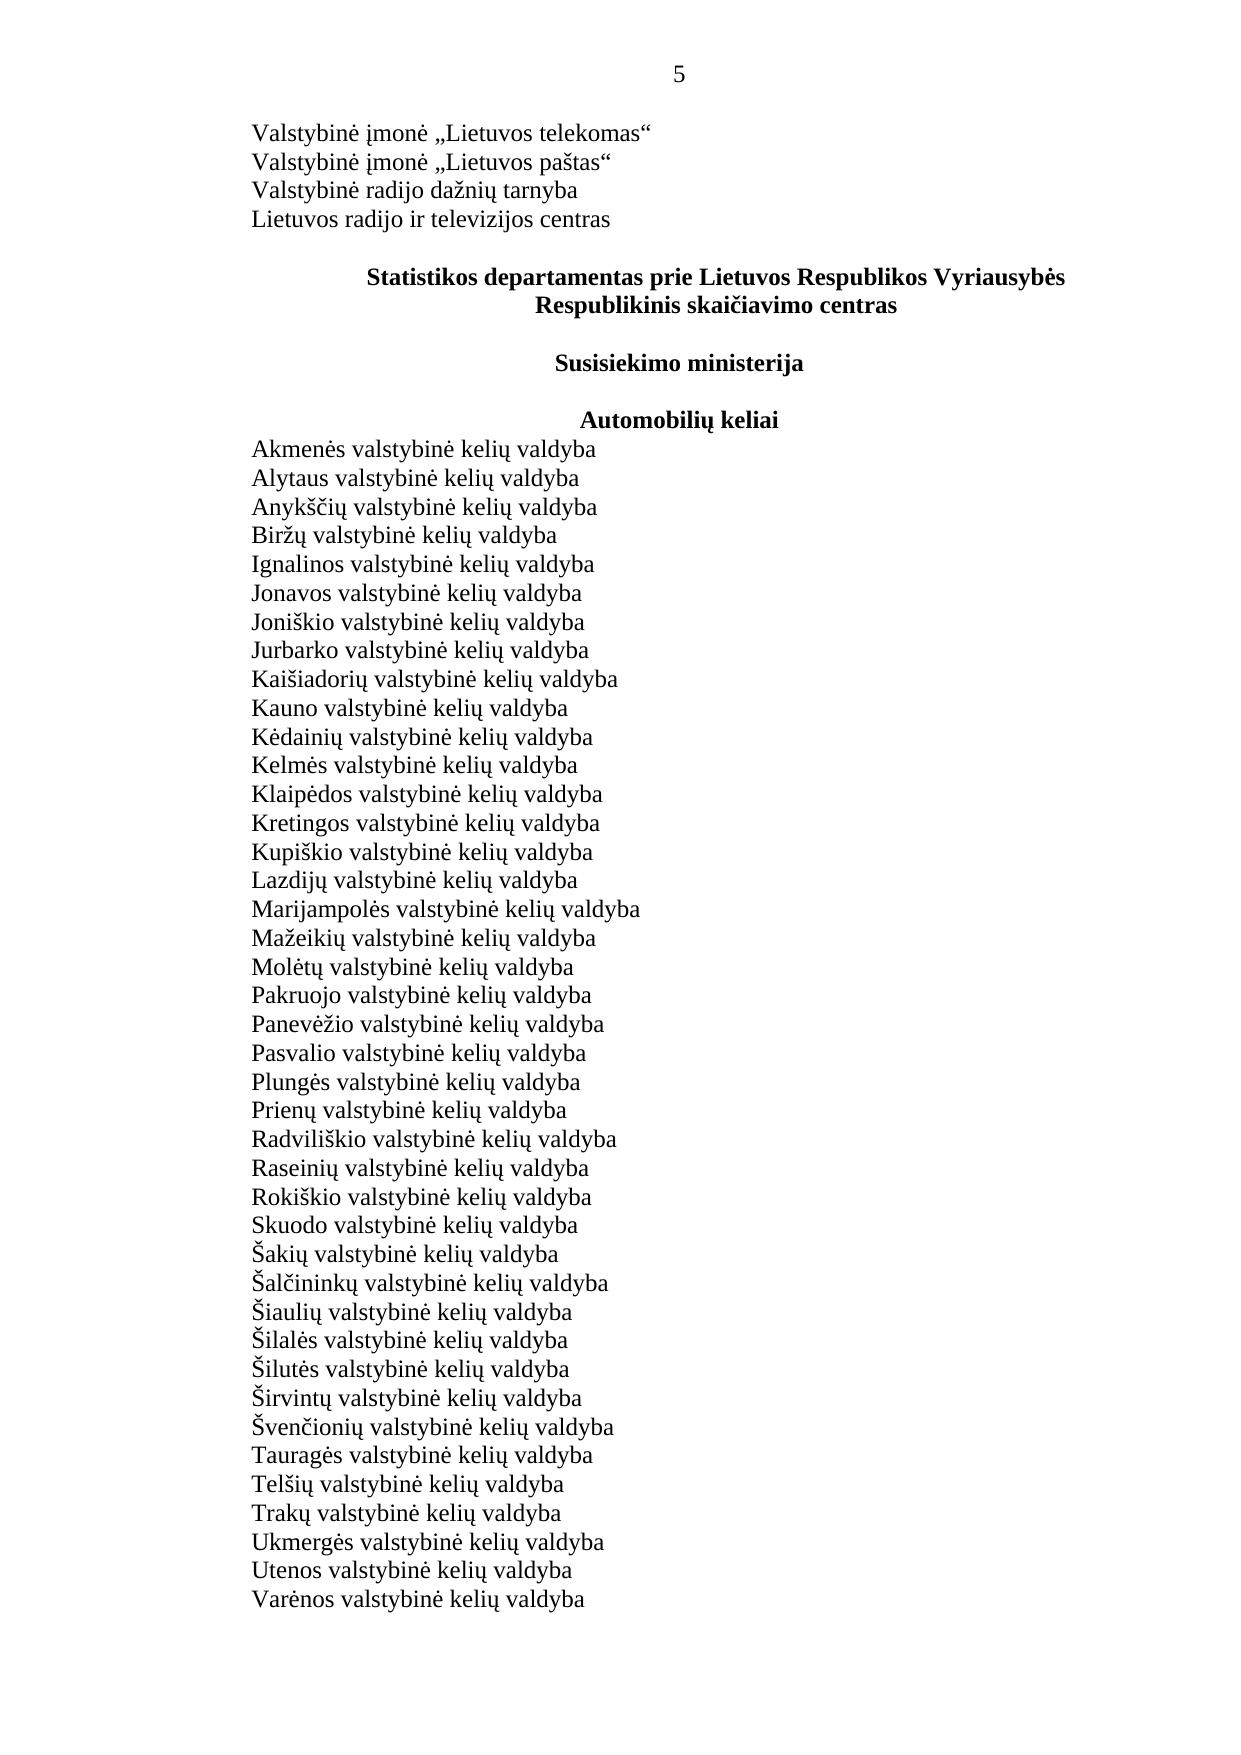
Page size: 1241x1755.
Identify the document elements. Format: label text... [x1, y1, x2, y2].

text Šiaulių valstybinė kelių valdyba [177, 1297, 1181, 1326]
text Pasvalio valstybinė kelių valdyba [177, 1038, 1181, 1067]
text Šilutės valstybinė kelių valdyba [177, 1354, 1181, 1383]
text Biržų valstybinė kelių valdyba [177, 521, 1181, 549]
text Prienų valstybinė kelių valdyba [177, 1096, 1181, 1124]
text Rokiškio valstybinė kelių valdyba [177, 1182, 1181, 1211]
text Jonavos valstybinė kelių valdyba [177, 578, 1181, 607]
text Lazdijų valstybinė kelių valdyba [177, 866, 1181, 894]
text Šalčininkų valstybinė kelių valdyba [177, 1268, 1181, 1297]
text Alytaus valstybinė kelių valdyba [177, 463, 1181, 492]
text Anykščių valstybinė kelių valdyba [177, 492, 1181, 521]
text Kupiškio valstybinė kelių valdyba [177, 837, 1181, 866]
text Kauno valstybinė kelių valdyba [177, 693, 1181, 722]
text Skuodo valstybinė kelių valdyba [177, 1211, 1181, 1239]
text Kretingos valstybinė kelių valdyba [177, 808, 1181, 837]
text Valstybinė įmonė „Lietuvos telekomas“ [177, 118, 1181, 147]
text Plungės valstybinė kelių valdyba [177, 1067, 1181, 1096]
text Marijampolės valstybinė kelių valdyba [177, 894, 1181, 923]
text Ukmergės valstybinė kelių valdyba [177, 1527, 1181, 1556]
text Klaipėdos valstybinė kelių valdyba [177, 779, 1181, 808]
text Utenos valstybinė kelių valdyba [177, 1556, 1181, 1584]
text Lietuvos radijo ir televizijos centras [177, 204, 1181, 233]
text Švenčionių valstybinė kelių valdyba [177, 1412, 1181, 1441]
text Širvintų valstybinė kelių valdyba [177, 1383, 1181, 1412]
text Šilalės valstybinė kelių valdyba [177, 1326, 1181, 1354]
text Ignalinos valstybinė kelių valdyba [177, 549, 1181, 578]
text Šakių valstybinė kelių valdyba [177, 1239, 1181, 1268]
text Pakruojo valstybinė kelių valdyba [177, 981, 1181, 1009]
text Mažeikių valstybinė kelių valdyba [177, 923, 1181, 952]
text Susisiekimo ministerija [177, 348, 1181, 377]
text Automobilių keliai [177, 406, 1181, 434]
text Jurbarko valstybinė kelių valdyba [177, 636, 1181, 664]
text Raseinių valstybinė kelių valdyba [177, 1153, 1181, 1182]
text Molėtų valstybinė kelių valdyba [177, 952, 1181, 981]
text Statistikos departamentas prie Lietuvos Respublikos Vyriausybės [177, 262, 1181, 291]
text Varėnos valstybinė kelių valdyba [177, 1584, 1181, 1613]
text Valstybinė įmonė „Lietuvos paštas“ [177, 147, 1181, 176]
text Akmenės valstybinė kelių valdyba [177, 434, 1181, 463]
text Joniškio valstybinė kelių valdyba [177, 607, 1181, 636]
text Radviliškio valstybinė kelių valdyba [177, 1124, 1181, 1153]
text Kaišiadorių valstybinė kelių valdyba [177, 664, 1181, 693]
text Kėdainių valstybinė kelių valdyba [177, 722, 1181, 751]
text Valstybinė radijo dažnių tarnyba [177, 176, 1181, 204]
text Trakų valstybinė kelių valdyba [177, 1498, 1181, 1527]
text Panevėžio valstybinė kelių valdyba [177, 1009, 1181, 1038]
text Telšių valstybinė kelių valdyba [177, 1469, 1181, 1498]
text Kelmės valstybinė kelių valdyba [177, 751, 1181, 779]
text Respublikinis skaičiavimo centras [177, 291, 1181, 319]
text Tauragės valstybinė kelių valdyba [177, 1441, 1181, 1469]
